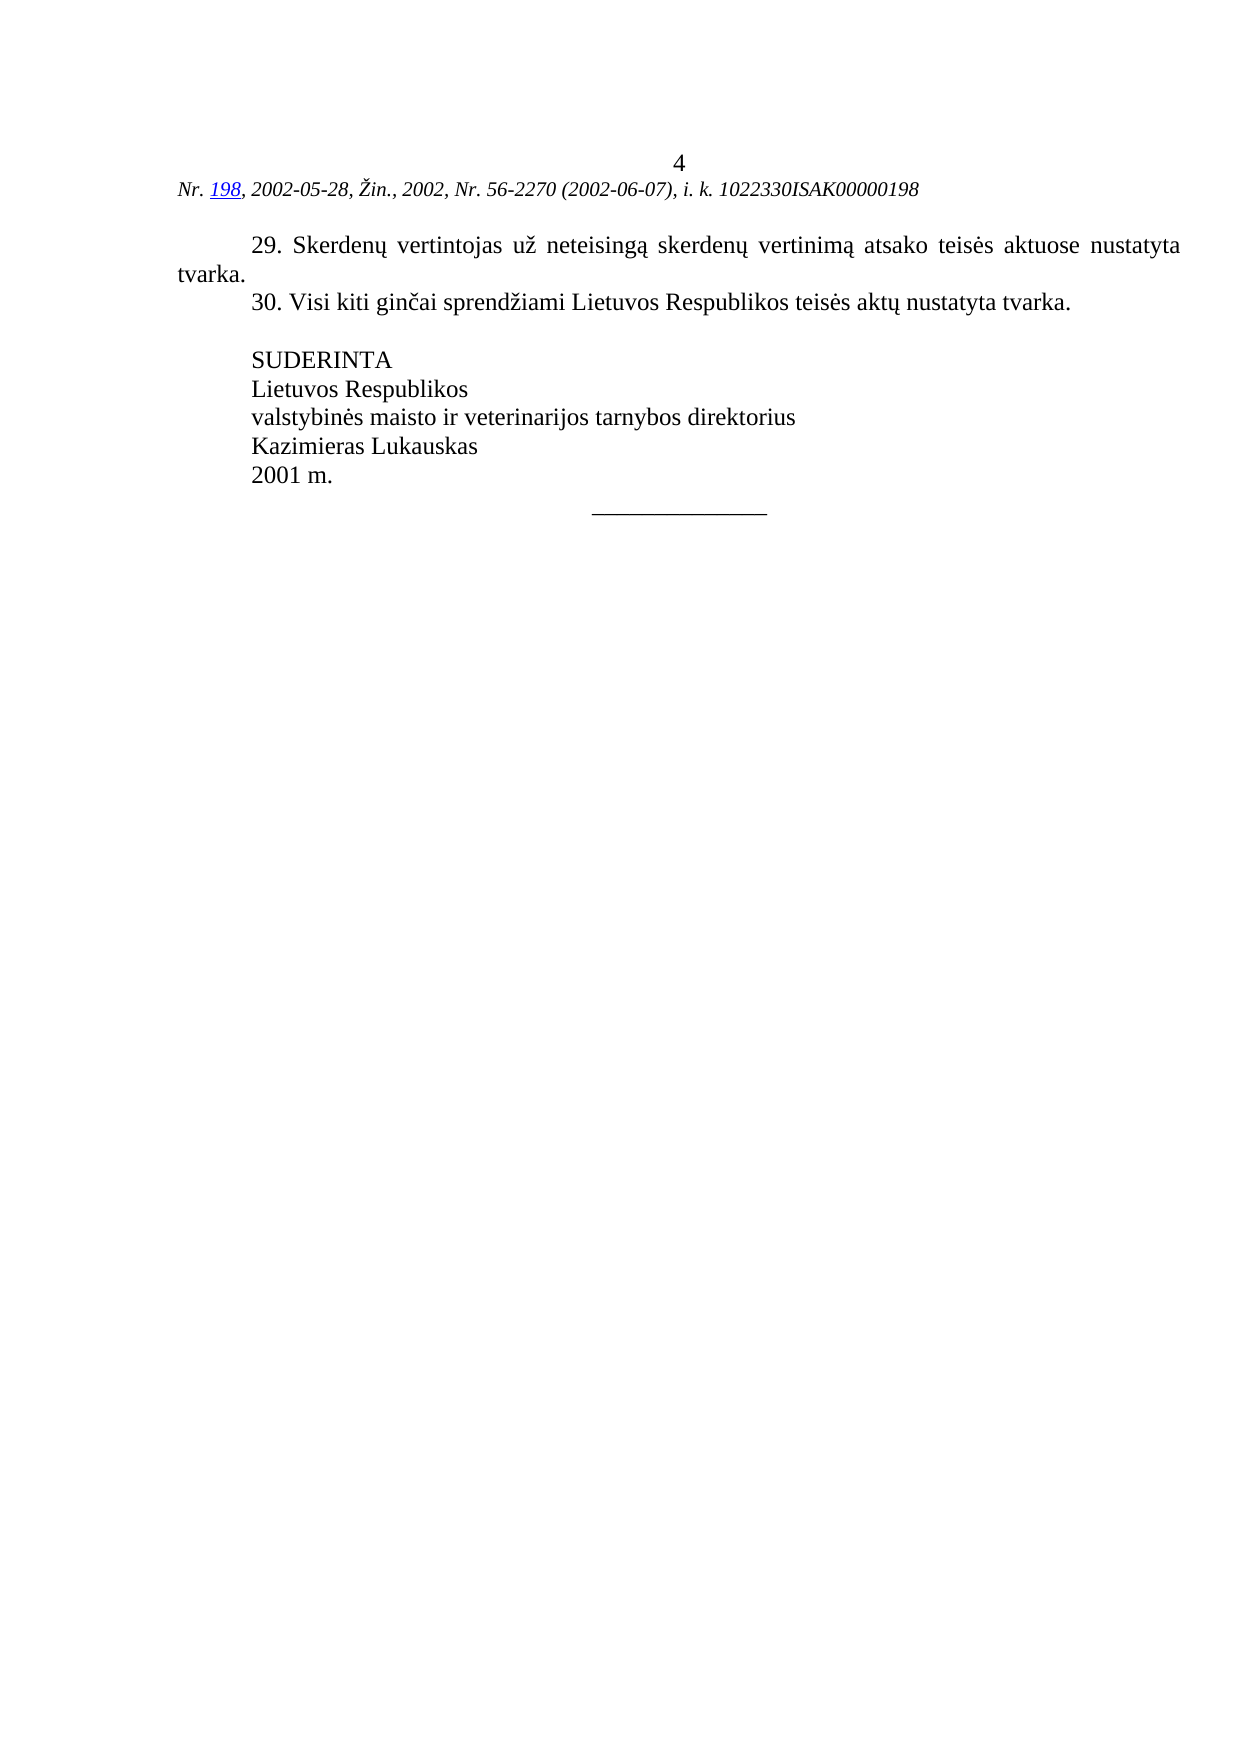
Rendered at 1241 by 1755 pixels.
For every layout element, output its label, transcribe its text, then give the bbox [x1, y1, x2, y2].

text ______________ [177, 489, 1181, 517]
text Nr. 198, 2002-05-28, Žin., 2002, Nr. 56-2270 (2002-06-07), i. k. 1022330ISAK00000198 [177, 177, 1181, 201]
text Kazimieras Lukauskas [177, 431, 1181, 460]
text 2001 m. [177, 460, 1181, 489]
text valstybinės maisto ir veterinarijos tarnybos direktorius [177, 402, 1181, 431]
text SUDERINTA [177, 345, 1181, 374]
text Lietuvos Respublikos [177, 374, 1181, 402]
text 30. Visi kiti ginčai sprendžiami Lietuvos Respublikos teisės aktų nustatyta tvarka. [177, 287, 1181, 316]
text 29. Skerdenų vertintojas už neteisingą skerdenų vertinimą atsako teisės aktuose nustatyta tvarka. [177, 230, 1181, 287]
